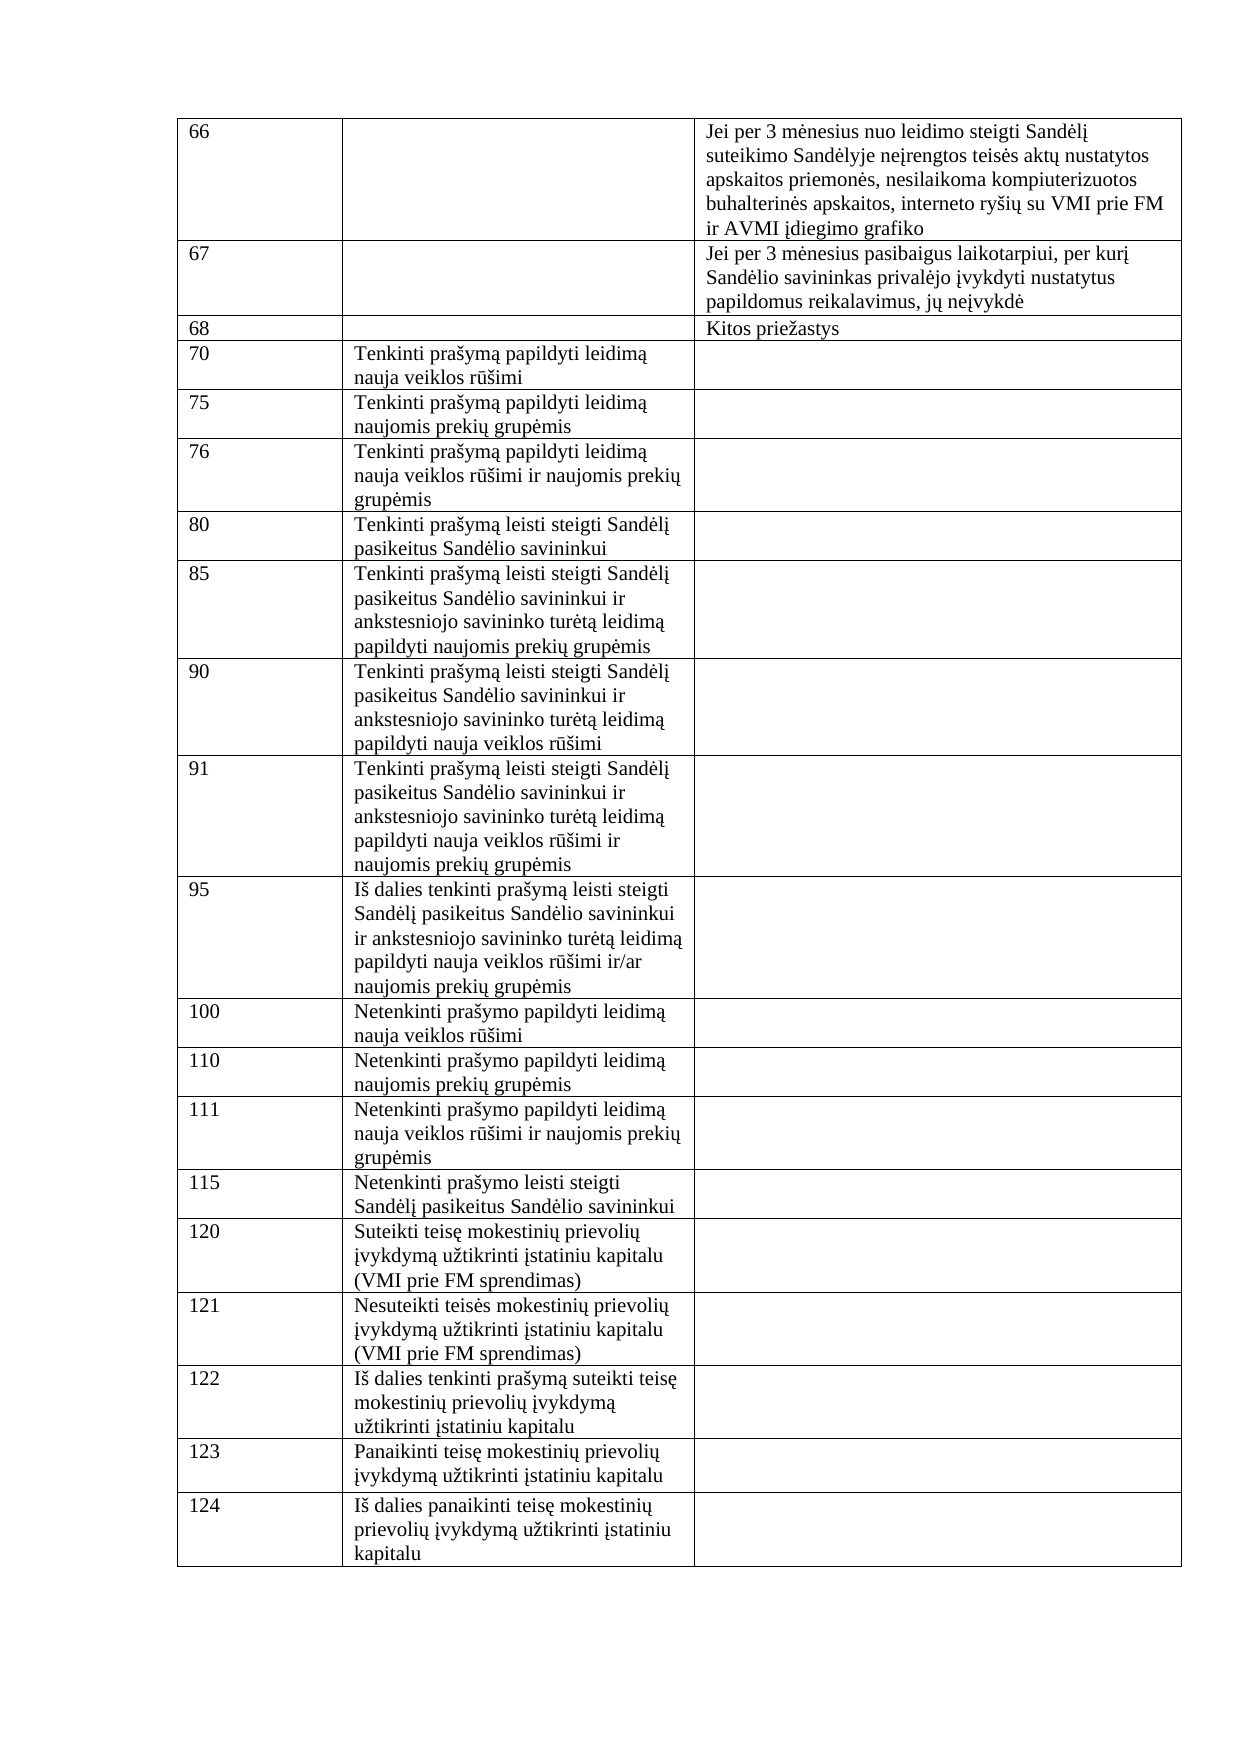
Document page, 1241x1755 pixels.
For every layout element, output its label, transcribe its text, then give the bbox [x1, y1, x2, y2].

table_cell 76 [178, 439, 342, 511]
table_cell Suteikti teisę mokestinių prievolių įvykdymą užtikrinti įstatiniu kapitalu (VMI prie FM sprendimas) [343, 1219, 694, 1292]
table_cell [695, 512, 1181, 560]
table_cell Tenkinti prašymą papildyti leidimą nauja veiklos rūšimi ir naujomis prekių grupėmis [343, 439, 694, 511]
table_cell [695, 659, 1181, 755]
table_cell [695, 439, 1181, 511]
table_cell Tenkinti prašymą leisti steigti Sandėlį pasikeitus Sandėlio savininkui [343, 512, 694, 560]
table_cell Netenkinti prašymo papildyti leidimą nauja veiklos rūšimi ir naujomis prekių grupėmis [343, 1097, 694, 1169]
table_cell [695, 341, 1181, 389]
table_cell 120 [178, 1219, 342, 1292]
table_cell [343, 316, 694, 339]
table_cell 67 [178, 241, 342, 314]
table_cell Nesuteikti teisės mokestinių prievolių įvykdymą užtikrinti įstatiniu kapitalu (VMI prie FM sprendimas) [343, 1293, 694, 1365]
table_cell [695, 1170, 1181, 1218]
table_cell 80 [178, 512, 342, 560]
table_cell 100 [178, 999, 342, 1047]
table_cell Tenkinti prašymą papildyti leidimą naujomis prekių grupėmis [343, 390, 694, 438]
table_cell Iš dalies tenkinti prašymą leisti steigti Sandėlį pasikeitus Sandėlio savininkui ir ankstesniojo savininko turėtą leidimą papildyti nauja veiklos rūšimi ir/ar naujomis prekių grupėmis [343, 877, 694, 998]
table_cell Jei per 3 mėnesius pasibaigus laikotarpiui, per kurį Sandėlio savininkas privalėjo įvykdyti nustatytus papildomus reikalavimus, jų neįvykdė [695, 241, 1181, 314]
table_cell Iš dalies panaikinti teisę mokestinių prievolių įvykdymą užtikrinti įstatiniu kapitalu [343, 1493, 694, 1566]
table_cell Panaikinti teisę mokestinių prievolių įvykdymą užtikrinti įstatiniu kapitalu [343, 1439, 694, 1492]
table_cell Netenkinti prašymo papildyti leidimą naujomis prekių grupėmis [343, 1048, 694, 1096]
table_cell 122 [178, 1366, 342, 1438]
table_cell Iš dalies tenkinti prašymą suteikti teisę mokestinių prievolių įvykdymą užtikrinti įstatiniu kapitalu [343, 1366, 694, 1438]
table_cell 121 [178, 1293, 342, 1365]
table_cell 124 [178, 1493, 342, 1566]
table_cell Tenkinti prašymą papildyti leidimą nauja veiklos rūšimi [343, 341, 694, 389]
table_cell 111 [178, 1097, 342, 1169]
table_cell 95 [178, 877, 342, 998]
table_cell Tenkinti prašymą leisti steigti Sandėlį pasikeitus Sandėlio savininkui ir ankstesniojo savininko turėtą leidimą papildyti naujomis prekių grupėmis [343, 561, 694, 658]
table_cell 110 [178, 1048, 342, 1096]
table_cell [343, 119, 694, 239]
table_cell [695, 1048, 1181, 1096]
table_cell 91 [178, 756, 342, 876]
table_cell [695, 999, 1181, 1047]
table_cell Jei per 3 mėnesius nuo leidimo steigti Sandėlį suteikimo Sandėlyje neįrengtos teisės aktų nustatytos apskaitos priemonės, nesilaikoma kompiuterizuotos buhalterinės apskaitos, interneto ryšių su VMI prie FM ir AVMI įdiegimo grafiko [695, 119, 1181, 239]
table_cell 66 [178, 119, 342, 239]
table_cell 85 [178, 561, 342, 658]
table_cell [695, 1439, 1181, 1492]
table_cell [695, 1493, 1181, 1566]
table_cell [695, 1293, 1181, 1365]
table_cell 68 [178, 316, 342, 339]
table_cell 70 [178, 341, 342, 389]
table_cell [695, 756, 1181, 876]
table_cell 90 [178, 659, 342, 755]
table_cell Netenkinti prašymo papildyti leidimą nauja veiklos rūšimi [343, 999, 694, 1047]
table_cell [695, 561, 1181, 658]
table_cell 75 [178, 390, 342, 438]
table_cell Netenkinti prašymo leisti steigti Sandėlį pasikeitus Sandėlio savininkui [343, 1170, 694, 1218]
table_cell 123 [178, 1439, 342, 1492]
table_cell Tenkinti prašymą leisti steigti Sandėlį pasikeitus Sandėlio savininkui ir ankstesniojo savininko turėtą leidimą papildyti nauja veiklos rūšimi ir naujomis prekių grupėmis [343, 756, 694, 876]
table_cell Tenkinti prašymą leisti steigti Sandėlį pasikeitus Sandėlio savininkui ir ankstesniojo savininko turėtą leidimą papildyti nauja veiklos rūšimi [343, 659, 694, 755]
table_cell [343, 241, 694, 314]
table_cell [695, 1219, 1181, 1292]
table_cell Kitos priežastys [695, 316, 1181, 339]
table_cell [695, 1366, 1181, 1438]
table_cell [695, 1097, 1181, 1169]
table_cell [695, 390, 1181, 438]
table_cell [695, 877, 1181, 998]
table_cell 115 [178, 1170, 342, 1218]
